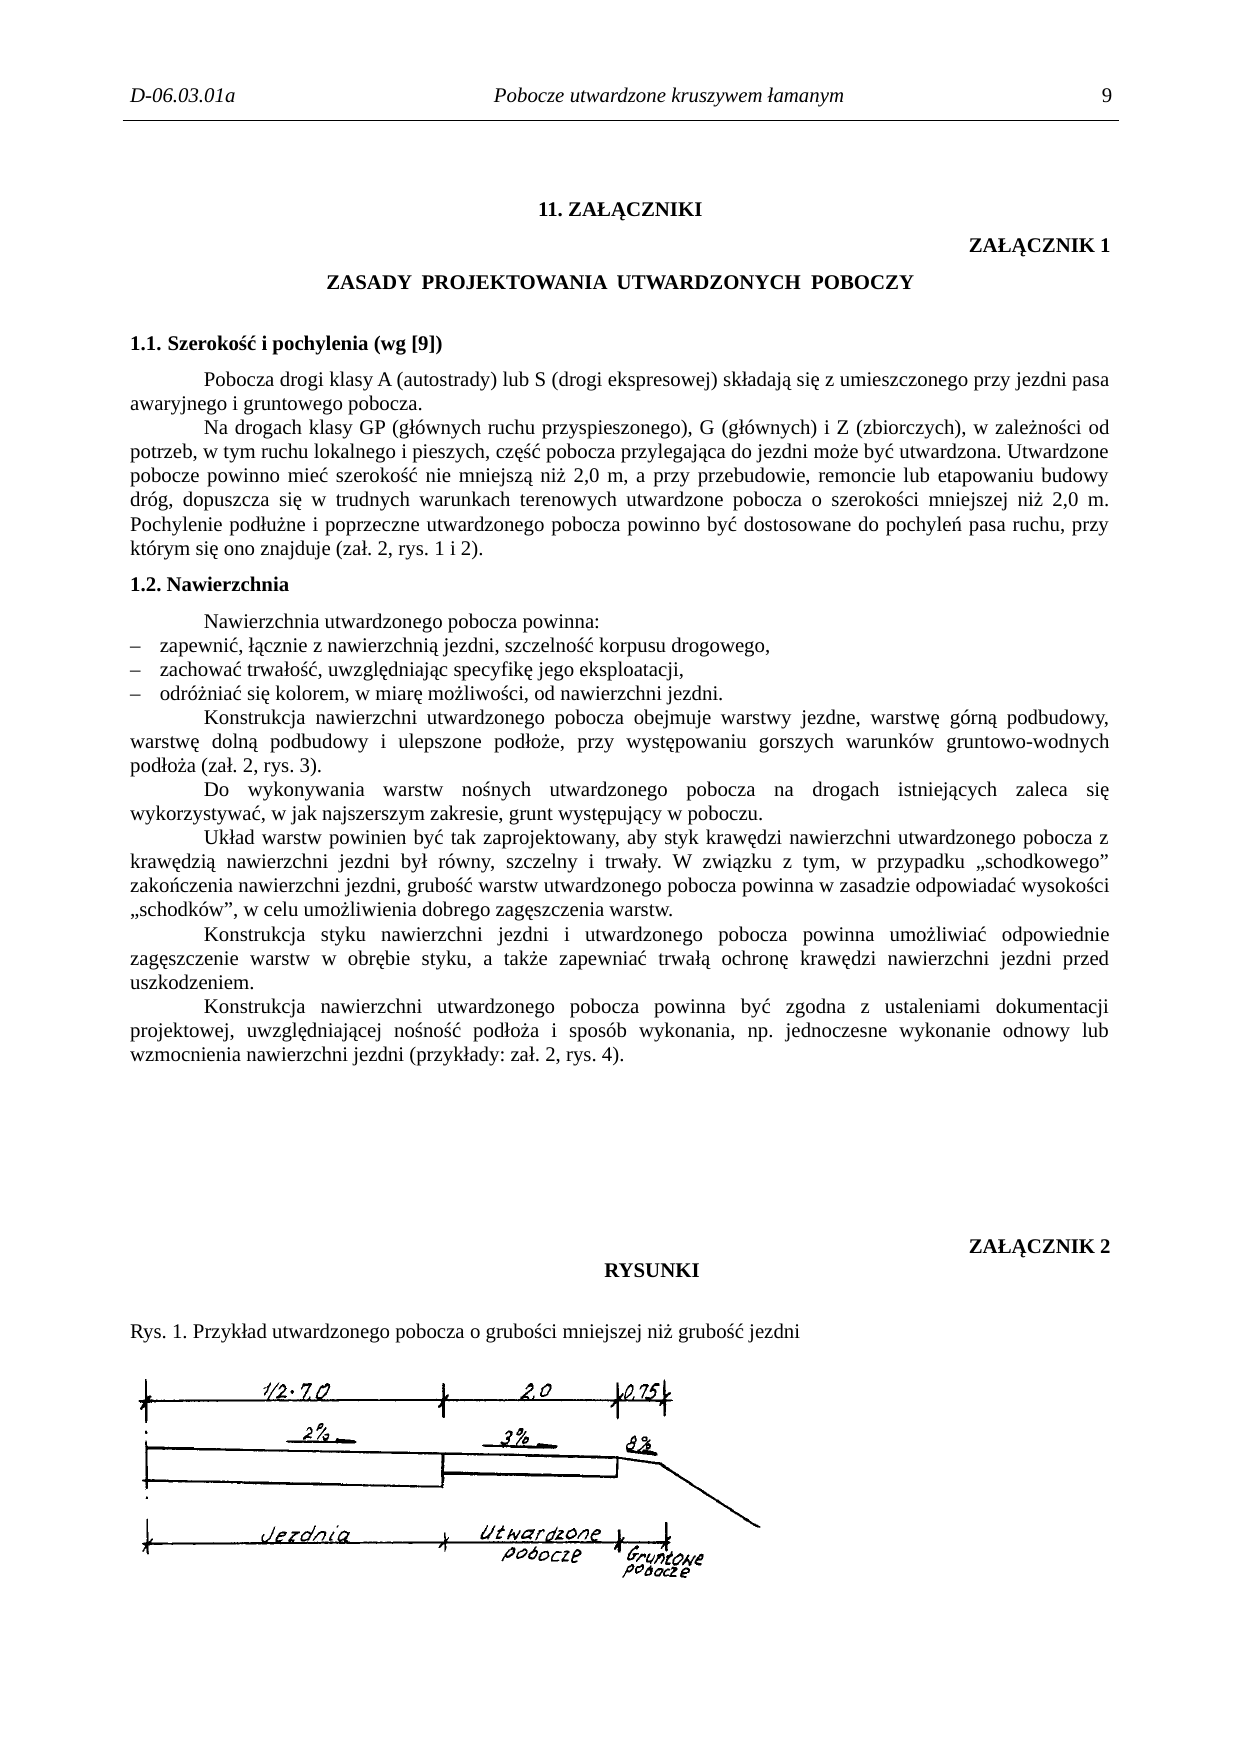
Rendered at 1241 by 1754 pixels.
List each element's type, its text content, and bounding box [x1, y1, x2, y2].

text Konstrukcja nawierzchni utwardzonego pobocza powinna być zgodna z ustaleniami dokumentacji projektowej, uwzględniającej nośność podłoża i sposób wykonania, np. jednoczesne wykonanie odnowy lub wzmocnienia nawierzchni jezdni (przykłady: zał. 2, rys. 4). [130, 994, 1110, 1066]
list odróżniać się kolorem, w miarę możliwości, od nawierzchni jezdni. [130, 681, 1110, 705]
text Konstrukcja nawierzchni utwardzonego pobocza obejmuje warstwy jezdne, warstwę górną podbudowy, warstwę dolną podbudowy i ulepszone podłoże, przy występowaniu gorszych warunków gruntowo-wodnych podłoża (zał. 2, rys. 3). [130, 705, 1110, 777]
text ZASADY PROJEKTOWANIA UTWARDZONYCH POBOCZY [130, 270, 1110, 294]
subtitle Szerokość i pochylenia (wg [9]) [130, 331, 1110, 354]
text Do wykonywania warstw nośnych utwardzonego pobocza na drogach istniejących zaleca się wykorzystywać, w jak najszerszym zakresie, grunt występujący w poboczu. [130, 777, 1110, 825]
text ZAŁĄCZNIK 2 [130, 1234, 1110, 1258]
list zapewnić, łącznie z nawierzchnią jezdni, szczelność korpusu drogowego, [130, 633, 1110, 657]
text RYSUNKI [130, 1258, 1110, 1282]
text Rys. 1. Przykład utwardzonego pobocza o grubości mniejszej niż grubość jezdni [130, 1319, 1110, 1343]
subtitle 1.2. Nawierzchnia [130, 572, 1110, 596]
text Pobocza drogi klasy A (autostrady) lub S (drogi ekspresowej) składają się z umieszczonego przy jezdni pasa awaryjnego i gruntowego pobocza. [130, 367, 1110, 415]
text Konstrukcja styku nawierzchni jezdni i utwardzonego pobocza powinna umożliwiać odpowiednie zagęszczenie warstw w obrębie styku, a także zapewniać trwałą ochronę krawędzi nawierzchni jezdni przed uszkodzeniem. [130, 921, 1110, 994]
text Nawierzchnia utwardzonego pobocza powinna: [130, 609, 1110, 633]
text Układ warstw powinien być tak zaprojektowany, aby styk krawędzi nawierzchni utwardzonego pobocza z krawędzią nawierzchni jezdni był równy, szczelny i trwały. W związku z tym, w przypadku „schodkowego” zakończenia nawierzchni jezdni, grubość warstw utwardzonego pobocza powinna w zasadzie odpowiadać wysokości „schodków”, w celu umożliwienia dobrego zagęszczenia warstw. [130, 825, 1110, 921]
picture [130, 1367, 766, 1582]
subtitle 11. ZAŁĄCZNIKI [130, 197, 1110, 221]
text ZAŁĄCZNIK 1 [130, 233, 1110, 257]
text Na drogach klasy GP (głównych ruchu przyspieszonego), G (głównych) i Z (zbiorczych), w zależności od potrzeb, w tym ruchu lokalnego i pieszych, część pobocza przylegająca do jezdni może być utwardzona. Utwardzone pobocze powinno mieć szerokość nie mniejszą niż 2,0 m, a przy przebudowie, remoncie lub etapowaniu budowy dróg, dopuszcza się w trudnych warunkach terenowych utwardzone pobocza o szerokości mniejszej niż 2,0 m. Pochylenie podłużne i poprzeczne utwardzonego pobocza powinno być dostosowane do pochyleń pasa ruchu, przy którym się ono znajduje (zał. 2, rys. 1 i 2). [130, 415, 1110, 559]
list zachować trwałość, uwzględniając specyfikę jego eksploatacji, [130, 657, 1110, 681]
